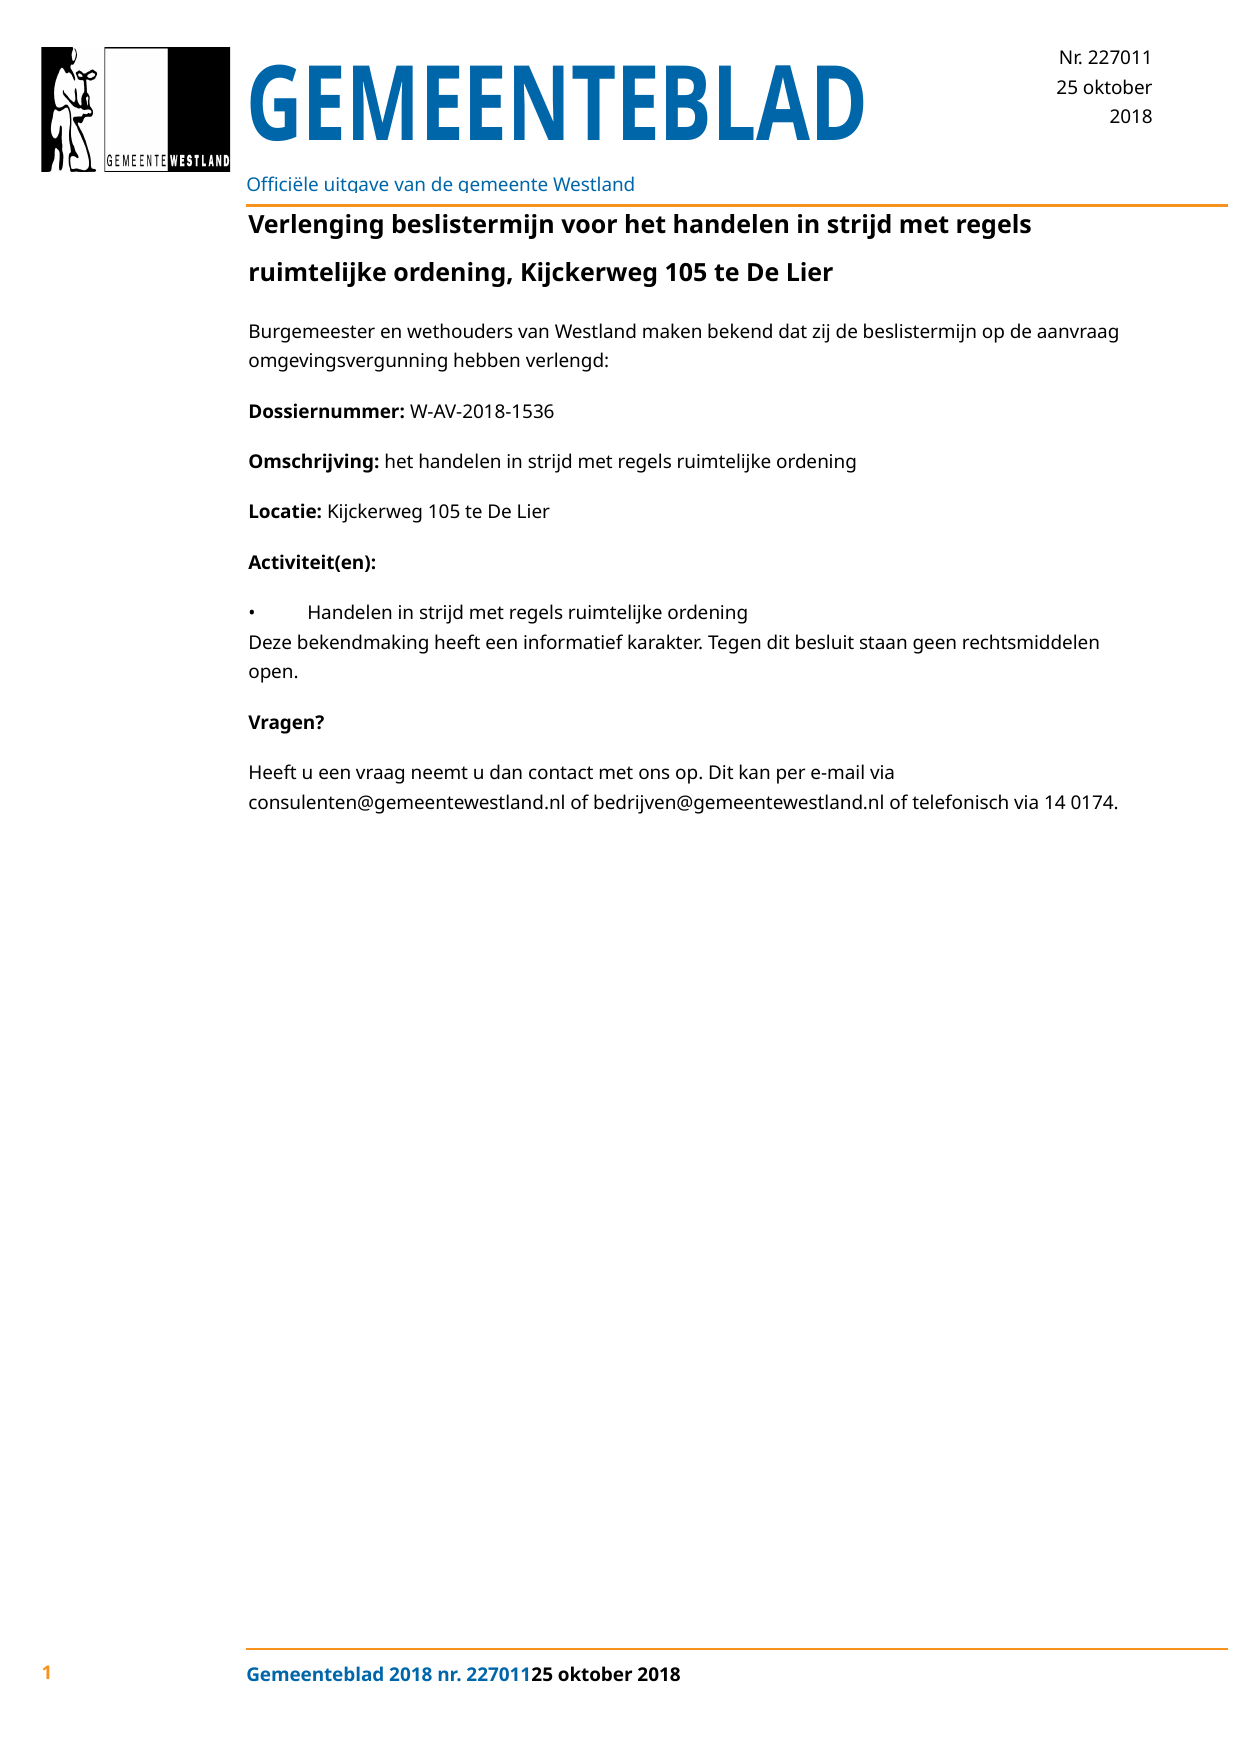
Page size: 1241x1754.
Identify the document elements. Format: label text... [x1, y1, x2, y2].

text Dossiernummer: W-AV-2018-1536 [248, 398, 1152, 424]
text Heeft u een vraag neemt u dan contact met ons op. Dit kan per e-mail via consulenten@gemeentewestland.nl of bedrijven@gemeentewestland.nl of telefonisch via 14 0174. [248, 759, 1152, 815]
text Locatie: Kijckerweg 105 te De Lier [248, 499, 1152, 524]
text Omschrijving: het handelen in strijd met regels ruimtelijke ordening [248, 448, 1152, 474]
text Vragen? [248, 709, 1152, 735]
picture [41, 47, 231, 172]
list Handelen in strijd met regels ruimtelijke ordening [248, 599, 1152, 625]
text Deze bekendmaking heeft een informatief karakter. Tegen dit besluit staan geen rechtsmiddelen open. [248, 629, 1152, 684]
text Verlenging beslistermijn voor het handelen in strijd met regels ruimtelijke ordening, Kijckerweg 105 te De Lier [248, 207, 1152, 288]
text Activiteit(en): [248, 549, 1152, 575]
text Burgemeester en wethouders van Westland maken bekend dat zij de beslistermijn op de aanvraag omgevingsvergunning hebben verlengd: [248, 318, 1152, 373]
